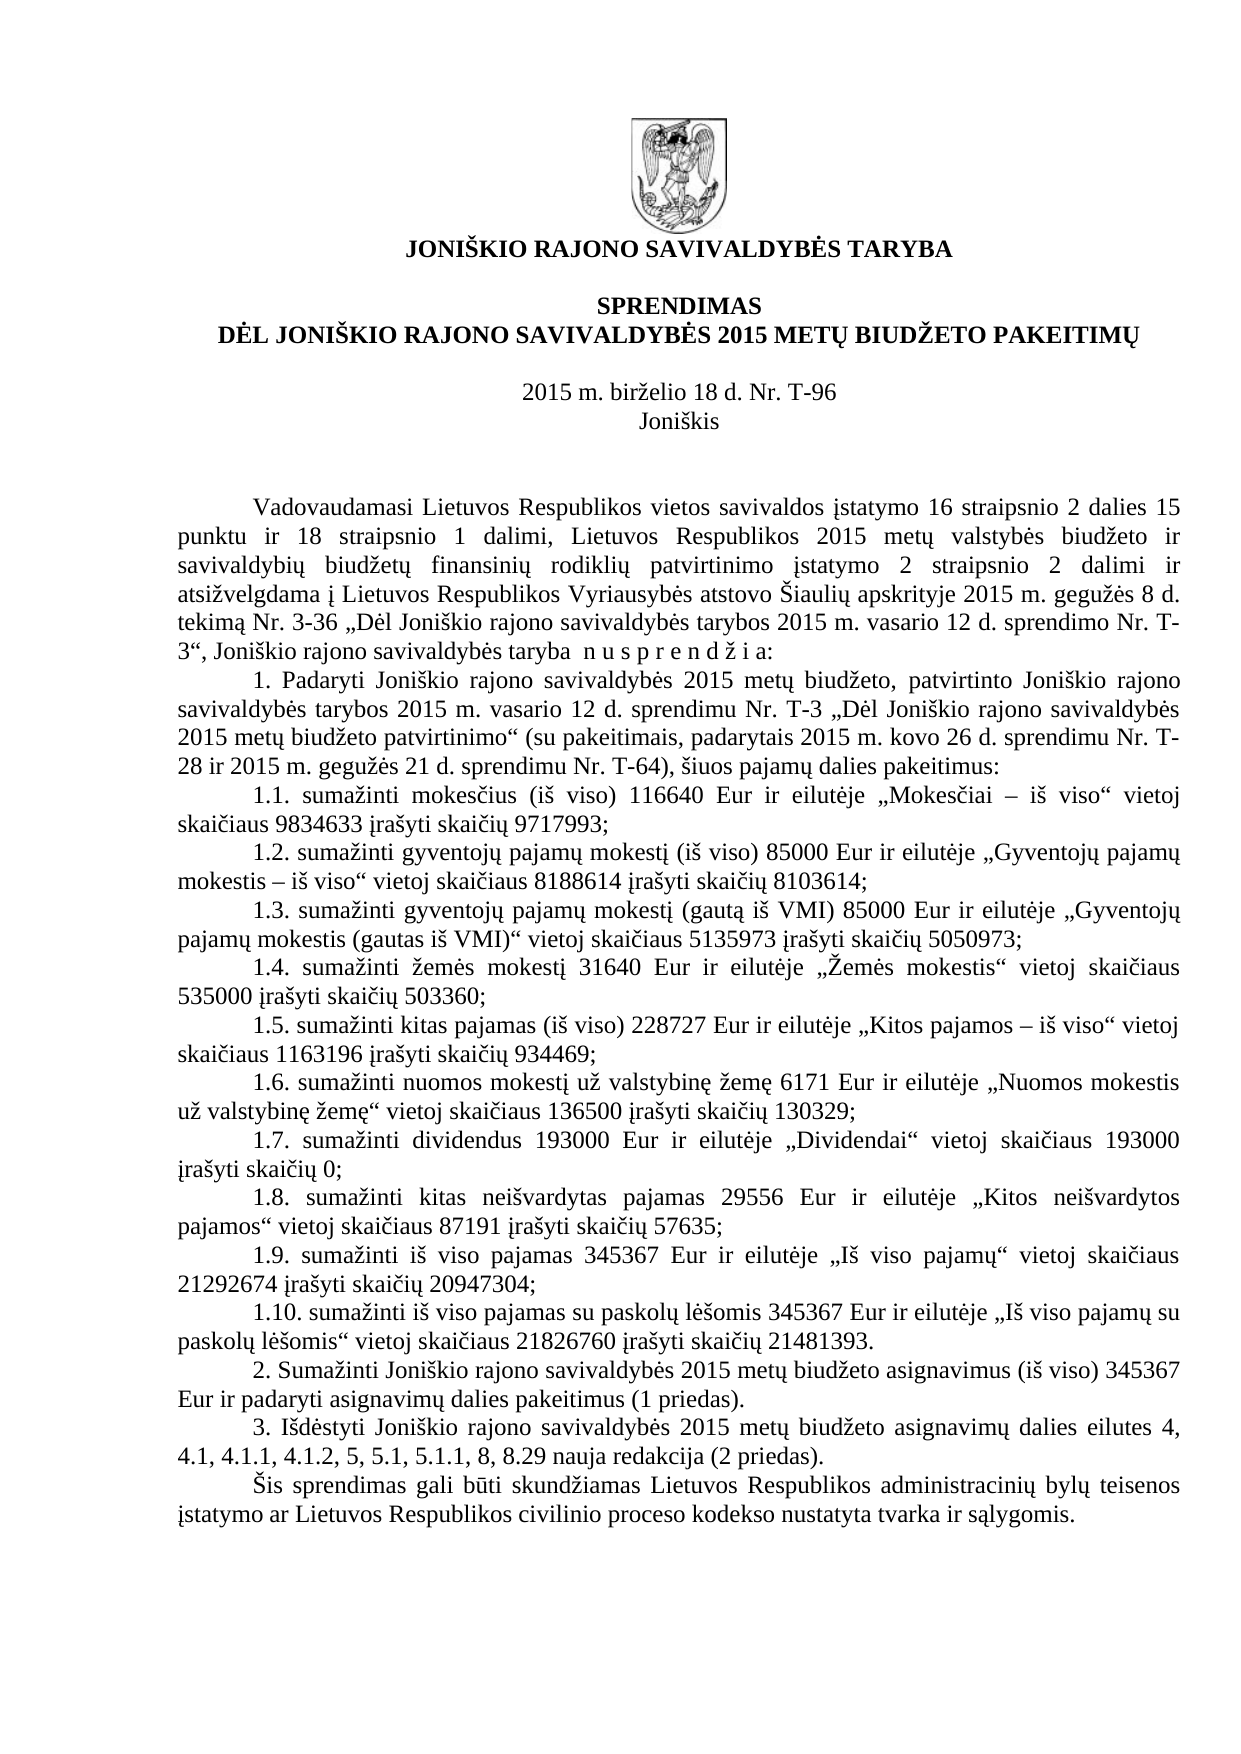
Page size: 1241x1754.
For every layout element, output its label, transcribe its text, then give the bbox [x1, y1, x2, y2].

text 1.3. sumažinti gyventojų pajamų mokestį (gautą iš VMI) 85000 Eur ir eilutėje „Gyventojų pajamų mokestis (gautas iš VMI)“ vietoj skaičiaus 5135973 įrašyti skaičių 5050973; [177, 895, 1181, 952]
text 1.9. sumažinti iš viso pajamas 345367 Eur ir eilutėje „Iš viso pajamų“ vietoj skaičiaus 21292674 įrašyti skaičių 20947304; [177, 1240, 1181, 1297]
text 2. Sumažinti Joniškio rajono savivaldybės 2015 metų biudžeto asignavimus (iš viso) 345367 Eur ir padaryti asignavimų dalies pakeitimus (1 priedas). [177, 1355, 1181, 1412]
text 2015 m. birželio 18 d. Nr. T-96 [177, 377, 1181, 406]
text 1. Padaryti Joniškio rajono savivaldybės 2015 metų biudžeto, patvirtinto Joniškio rajono savivaldybės tarybos 2015 m. vasario 12 d. sprendimu Nr. T-3 „Dėl Joniškio rajono savivaldybės 2015 metų biudžeto patvirtinimo“ (su pakeitimais, padarytais 2015 m. kovo 26 d. sprendimu Nr. T-28 ir 2015 m. gegužės 21 d. sprendimu Nr. T-64), šiuos pajamų dalies pakeitimus: [177, 665, 1181, 780]
text 1.4. sumažinti žemės mokestį 31640 Eur ir eilutėje „Žemės mokestis“ vietoj skaičiaus 535000 įrašyti skaičių 503360; [177, 952, 1181, 1010]
text 1.7. sumažinti dividendus 193000 Eur ir eilutėje „Dividendai“ vietoj skaičiaus 193000 įrašyti skaičių 0; [177, 1125, 1181, 1182]
text Joniškis [177, 406, 1181, 435]
text 1.10. sumažinti iš viso pajamas su paskolų lėšomis 345367 Eur ir eilutėje „Iš viso pajamų su paskolų lėšomis“ vietoj skaičiaus 21826760 įrašyti skaičių 21481393. [177, 1297, 1181, 1355]
text Vadovaudamasi Lietuvos Respublikos vietos savivaldos įstatymo 16 straipsnio 2 dalies 15 punktu ir 18 straipsnio 1 dalimi, Lietuvos Respublikos 2015 metų valstybės biudžeto ir savivaldybių biudžetų finansinių rodiklių patvirtinimo įstatymo 2 straipsnio 2 dalimi ir atsižvelgdama į Lietuvos Respublikos Vyriausybės atstovo Šiaulių apskrityje 2015 m. gegužės 8 d. tekimą Nr. 3-36 „Dėl Joniškio rajono savivaldybės tarybos 2015 m. vasario 12 d. sprendimo Nr. T-3“, Joniškio rajono savivaldybės taryba n u s p r e n d ž i a: [177, 492, 1181, 665]
text 1.6. sumažinti nuomos mokestį už valstybinę žemę 6171 Eur ir eilutėje „Nuomos mokestis už valstybinę žemę“ vietoj skaičiaus 136500 įrašyti skaičių 130329; [177, 1067, 1181, 1125]
text 1.8. sumažinti kitas neišvardytas pajamas 29556 Eur ir eilutėje „Kitos neišvardytos pajamos“ vietoj skaičiaus 87191 įrašyti skaičių 57635; [177, 1182, 1181, 1240]
text 1.1. sumažinti mokesčius (iš viso) 116640 Eur ir eilutėje „Mokesčiai – iš viso“ vietoj skaičiaus 9834633 įrašyti skaičių 9717993; [177, 780, 1181, 837]
text Šis sprendimas gali būti skundžiamas Lietuvos Respublikos administracinių bylų teisenos įstatymo ar Lietuvos Respublikos civilinio proceso kodekso nustatyta tvarka ir sąlygomis. [177, 1470, 1181, 1527]
text Joniškio rajono savivaldybės TARYBA [177, 234, 1181, 262]
text DĖL JONIŠKIO RAJONO SAVIVALDYBĖS 2015 METŲ BIUDŽETO PAKEITIMŲ [177, 320, 1181, 349]
text SPRENDIMAS [177, 291, 1181, 320]
text 1.5. sumažinti kitas pajamas (iš viso) 228727 Eur ir eilutėje „Kitos pajamos – iš viso“ vietoj skaičiaus 1163196 įrašyti skaičių 934469; [177, 1010, 1181, 1067]
text 3. Išdėstyti Joniškio rajono savivaldybės 2015 metų biudžeto asignavimų dalies eilutes 4, 4.1, 4.1.1, 4.1.2, 5, 5.1, 5.1.1, 8, 8.29 nauja redakcija (2 priedas). [177, 1412, 1181, 1470]
text 1.2. sumažinti gyventojų pajamų mokestį (iš viso) 85000 Eur ir eilutėje „Gyventojų pajamų mokestis – iš viso“ vietoj skaičiaus 8188614 įrašyti skaičių 8103614; [177, 837, 1181, 895]
